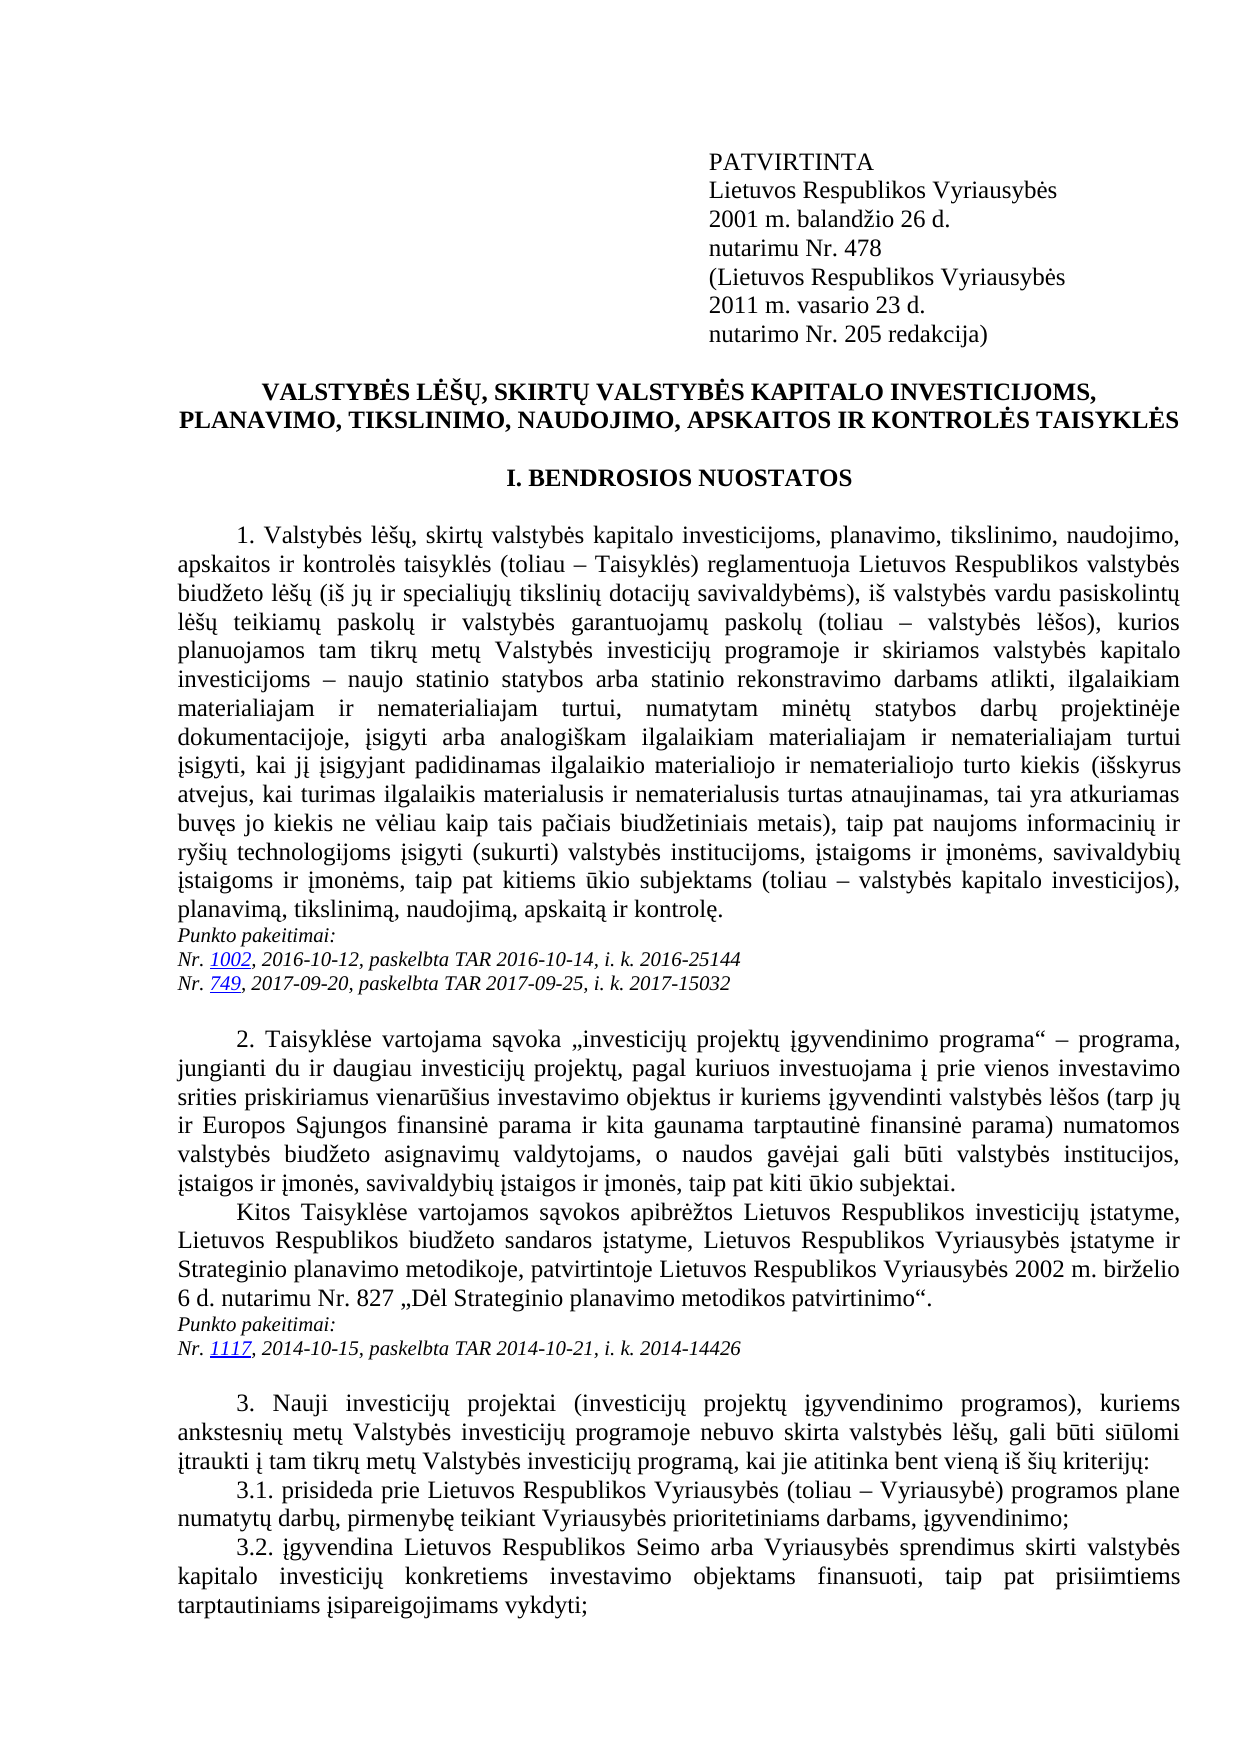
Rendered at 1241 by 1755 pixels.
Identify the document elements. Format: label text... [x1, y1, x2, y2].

text 1. Valstybės lėšų, skirtų valstybės kapitalo investicijoms, planavimo, tikslinimo, naudojimo, apskaitos ir kontrolės taisyklės (toliau – Taisyklės) reglamentuoja Lietuvos Respublikos valstybės biudžeto lėšų (iš jų ir specialiųjų tikslinių dotacijų savivaldybėms), iš valstybės vardu pasiskolintų lėšų teikiamų paskolų ir valstybės garantuojamų paskolų (toliau – valstybės lėšos), kurios planuojamos tam tikrų metų Valstybės investicijų programoje ir skiriamos valstybės kapitalo investicijoms – naujo statinio statybos arba statinio rekonstravimo darbams atlikti, ilgalaikiam materialiajam ir nematerialiajam turtui, numatytam minėtų statybos darbų projektinėje dokumentacijoje, įsigyti arba analogiškam ilgalaikiam materialiajam ir nematerialiajam turtui įsigyti, kai jį įsigyjant padidinamas ilgalaikio materialiojo ir nematerialiojo turto kiekis (išskyrus atvejus, kai turimas ilgalaikis materialusis ir nematerialusis turtas atnaujinamas, tai yra atkuriamas buvęs jo kiekis ne vėliau kaip tais pačiais biudžetiniais metais), taip pat naujoms informacinių ir ryšių technologijoms įsigyti (sukurti) valstybės institucijoms, įstaigoms ir įmonėms, savivaldybių įstaigoms ir įmonėms, taip pat kitiems ūkio subjektams (toliau – valstybės kapitalo investicijos), planavimą, tikslinimą, naudojimą, apskaitą ir kontrolę. [177, 521, 1181, 923]
text Nr. 1117, 2014-10-15, paskelbta TAR 2014-10-21, i. k. 2014-14426 [177, 1336, 1181, 1360]
text 3.2. įgyvendina Lietuvos Respublikos Seimo arba Vyriausybės sprendimus skirti valstybės kapitalo investicijų konkretiems investavimo objektams finansuoti, taip pat prisiimtiems tarptautiniams įsipareigojimams vykdyti; [177, 1532, 1181, 1618]
text nutarimo Nr. 205 redakcija) [177, 319, 1181, 348]
text 2001 m. balandžio 26 d. [177, 204, 1181, 233]
text Nr. 749, 2017-09-20, paskelbta TAR 2017-09-25, i. k. 2017-15032 [177, 971, 1181, 995]
text Patvirtinta [177, 147, 1181, 176]
text Punkto pakeitimai: [177, 923, 1181, 947]
text 3. Nauji investicijų projektai (investicijų projektų įgyvendinimo programos), kuriems ankstesnių metų Valstybės investicijų programoje nebuvo skirta valstybės lėšų, gali būti siūlomi įtraukti į tam tikrų metų Valstybės investicijų programą, kai jie atitinka bent vieną iš šių kriterijų: [177, 1388, 1181, 1475]
text (Lietuvos Respublikos Vyriausybės [177, 262, 1181, 291]
text I. BENDROSIOS NUOSTATOS [177, 463, 1181, 492]
text 3.1. prisideda prie Lietuvos Respublikos Vyriausybės (toliau – Vyriausybė) programos plane numatytų darbų, pirmenybę teikiant Vyriausybės prioritetiniams darbams, įgyvendinimo; [177, 1475, 1181, 1532]
text Lietuvos Respublikos Vyriausybės [177, 176, 1181, 204]
text 2011 m. vasario 23 d. [177, 291, 1181, 319]
text Punkto pakeitimai: [177, 1312, 1181, 1336]
text Nr. 1002, 2016-10-12, paskelbta TAR 2016-10-14, i. k. 2016-25144 [177, 947, 1181, 971]
text nutarimu Nr. 478 [177, 233, 1181, 262]
text 2. Taisyklėse vartojama sąvoka „investicijų projektų įgyvendinimo programa“ – programa, jungianti du ir daugiau investicijų projektų, pagal kuriuos investuojama į prie vienos investavimo srities priskiriamus vienarūšius investavimo objektus ir kuriems įgyvendinti valstybės lėšos (tarp jų ir Europos Sąjungos finansinė parama ir kita gaunama tarptautinė finansinė parama) numatomos valstybės biudžeto asignavimų valdytojams, o naudos gavėjai gali būti valstybės institucijos, įstaigos ir įmonės, savivaldybių įstaigos ir įmonės, taip pat kiti ūkio subjektai. [177, 1024, 1181, 1197]
text VALSTYBĖS LĖŠŲ, SKIRTŲ VALSTYBĖS KAPITALO INVESTICIJOMS, PLANAVIMO, TIKSLINIMO, NAUDOJIMO, APSKAITOS IR KONTROLĖS TAISYKLĖS [177, 377, 1181, 434]
text Kitos Taisyklėse vartojamos sąvokos apibrėžtos Lietuvos Respublikos investicijų įstatyme, Lietuvos Respublikos biudžeto sandaros įstatyme, Lietuvos Respublikos Vyriausybės įstatyme ir Strateginio planavimo metodikoje, patvirtintoje Lietuvos Respublikos Vyriausybės 2002 m. birželio 6 d. nutarimu Nr. 827 „Dėl Strateginio planavimo metodikos patvirtinimo“. [177, 1197, 1181, 1312]
